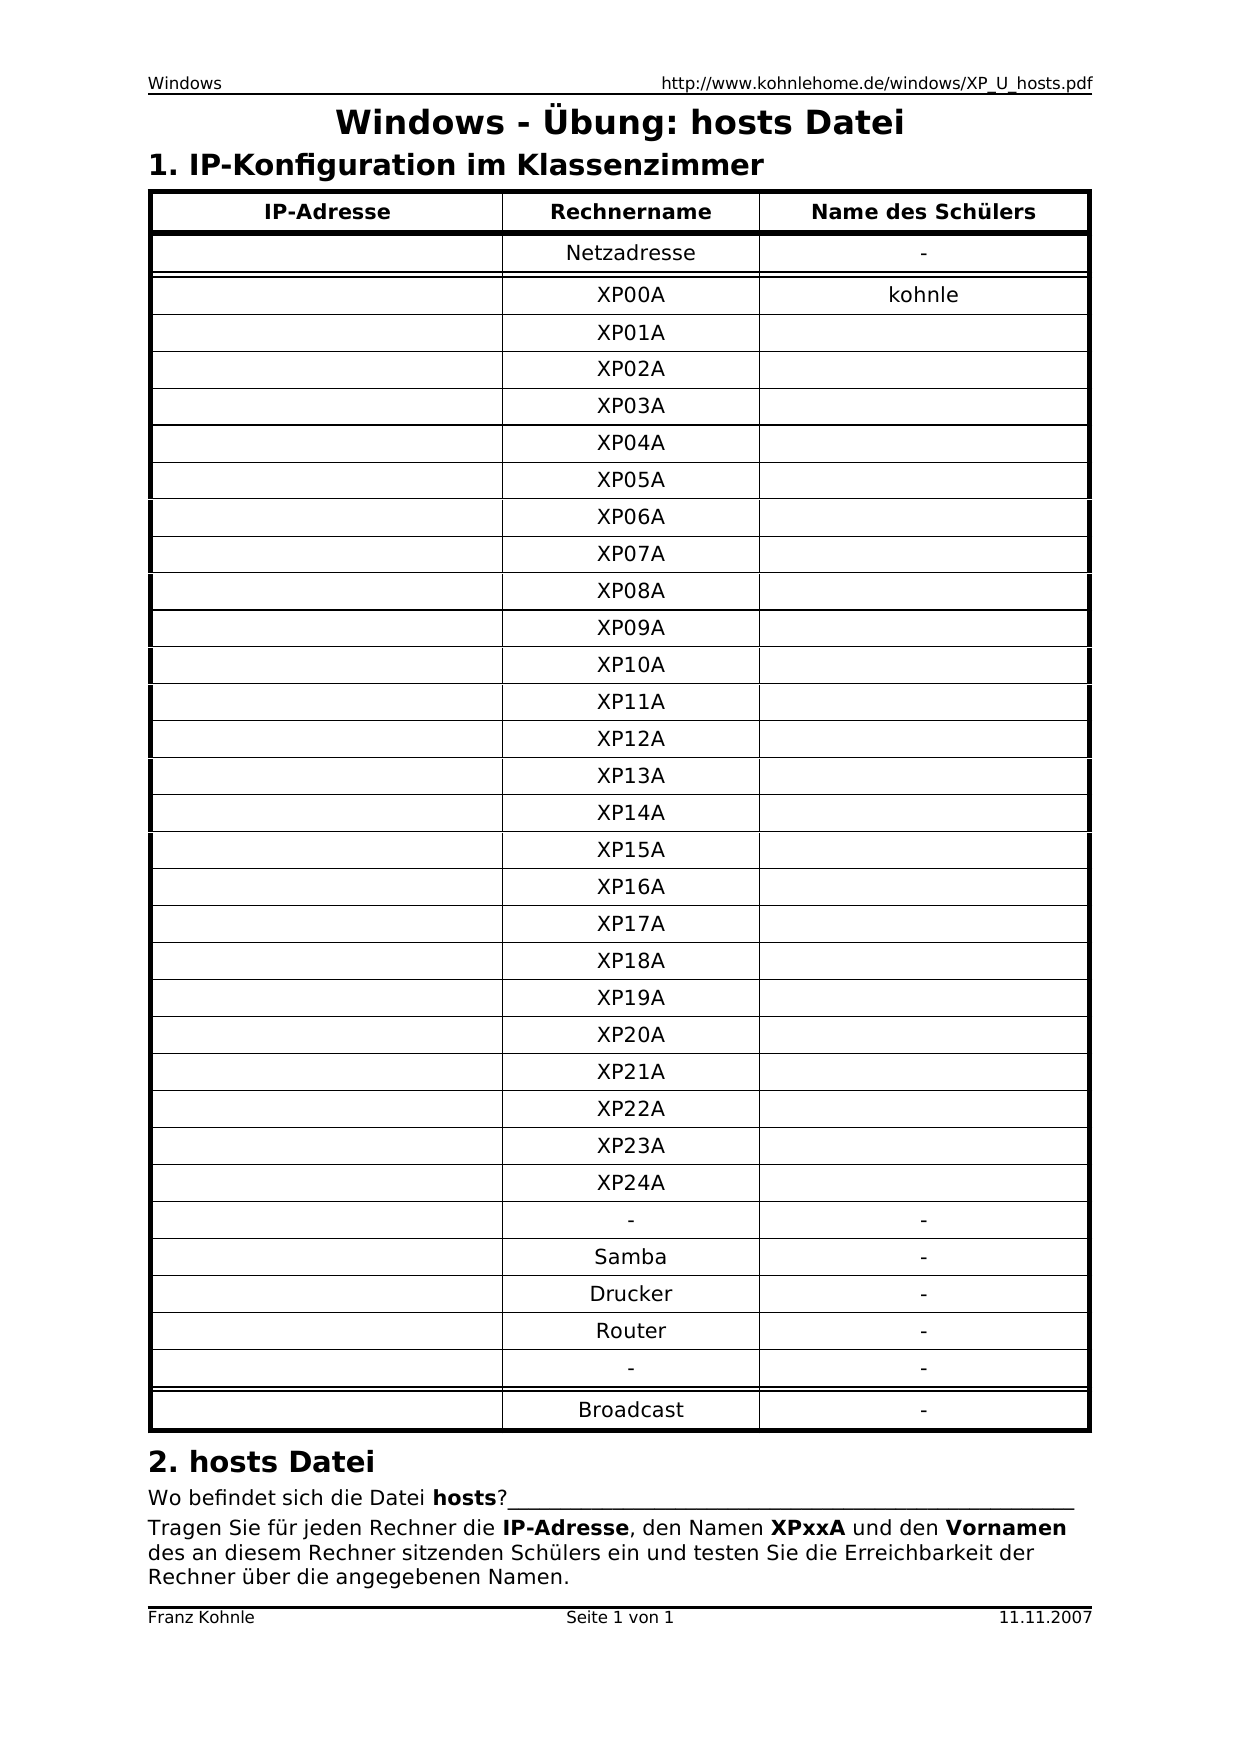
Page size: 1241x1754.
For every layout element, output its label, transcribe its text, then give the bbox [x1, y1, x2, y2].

table_cell XP01A [503, 315, 759, 351]
table_cell [153, 1392, 502, 1428]
table_cell XP07A [503, 537, 759, 572]
table_cell XP15A [503, 833, 759, 868]
table_cell [153, 426, 502, 462]
table_cell XP12A [503, 721, 759, 757]
table_cell [760, 1091, 1087, 1127]
table_cell XP05A [503, 463, 759, 498]
table_cell [153, 1054, 502, 1090]
table_cell [760, 315, 1087, 351]
table_cell [760, 389, 1087, 424]
subtitle 1. IP-Konfiguration im Klassenzimmer [148, 149, 1092, 183]
table_cell [760, 426, 1087, 462]
table_cell [153, 1165, 502, 1201]
table_cell [153, 795, 502, 831]
table_cell XP19A [503, 980, 759, 1016]
table_cell [153, 1276, 502, 1312]
table_cell [153, 1202, 502, 1238]
table_cell [760, 759, 1087, 794]
table_cell - [503, 1350, 759, 1386]
table_cell [760, 537, 1087, 572]
table_cell XP06A [503, 500, 759, 536]
table_cell [760, 906, 1087, 942]
table_cell [760, 980, 1087, 1016]
table_header IP-Adresse [153, 194, 502, 230]
table_cell XP16A [503, 869, 759, 905]
table_cell - [760, 1239, 1087, 1275]
table_cell XP14A [503, 795, 759, 831]
table_cell Netzadresse [503, 236, 759, 271]
table_cell XP11A [503, 685, 759, 720]
text Wo befindet sich die Datei hosts?______________________________________________________ [148, 1486, 1092, 1510]
table_cell XP10A [503, 648, 759, 683]
table_cell XP00A [503, 278, 759, 314]
table_cell XP13A [503, 759, 759, 794]
table_cell [153, 1091, 502, 1127]
table_cell [760, 500, 1087, 536]
table_cell XP17A [503, 906, 759, 942]
table_cell [153, 500, 502, 536]
table_cell [760, 795, 1087, 831]
table_cell - [760, 1202, 1087, 1238]
table_cell Router [503, 1313, 759, 1349]
table_cell - [760, 236, 1087, 271]
table_cell Samba [503, 1239, 759, 1275]
table_cell Drucker [503, 1276, 759, 1312]
table_cell [153, 389, 502, 424]
subtitle 2. hosts Datei [148, 1445, 1092, 1479]
table_cell XP21A [503, 1054, 759, 1090]
table_cell XP18A [503, 943, 759, 979]
table_cell [760, 648, 1087, 683]
table_cell [153, 1350, 502, 1386]
table_cell [153, 1017, 502, 1053]
table_cell [153, 236, 502, 271]
table_cell [153, 721, 502, 757]
table_cell [153, 1313, 502, 1349]
table_cell [153, 906, 502, 942]
table_cell XP04A [503, 426, 759, 462]
table_cell [153, 648, 502, 683]
table_cell - [760, 1276, 1087, 1312]
table_cell [153, 352, 502, 388]
table_cell [153, 869, 502, 905]
table_cell [760, 1128, 1087, 1164]
table_cell Broadcast [503, 1392, 759, 1428]
table_header Rechnername [503, 194, 759, 230]
table_cell [153, 463, 502, 498]
table_cell [760, 1054, 1087, 1090]
table_cell XP22A [503, 1091, 759, 1127]
table_cell [153, 574, 502, 609]
table_cell [153, 315, 502, 351]
table_cell XP24A [503, 1165, 759, 1201]
table_cell - [760, 1313, 1087, 1349]
table_header Name des Schülers [760, 194, 1087, 230]
table_cell XP08A [503, 574, 759, 609]
table_cell [153, 537, 502, 572]
table_cell [760, 1165, 1087, 1201]
table_cell kohnle [760, 278, 1087, 314]
table_cell [760, 721, 1087, 757]
table_cell [760, 869, 1087, 905]
table_cell [760, 685, 1087, 720]
table_cell [760, 833, 1087, 868]
table_cell [760, 352, 1087, 388]
table_cell XP02A [503, 352, 759, 388]
table_cell [153, 1128, 502, 1164]
table_cell XP23A [503, 1128, 759, 1164]
table_cell [153, 685, 502, 720]
table_cell XP20A [503, 1017, 759, 1053]
table_cell [153, 611, 502, 646]
table_cell [760, 943, 1087, 979]
table_cell [153, 278, 502, 314]
table_cell [153, 1239, 502, 1275]
table_cell [760, 611, 1087, 646]
table_cell [760, 1017, 1087, 1053]
table_cell [153, 833, 502, 868]
table_cell - [760, 1350, 1087, 1386]
table_cell [153, 980, 502, 1016]
table_cell [760, 463, 1087, 498]
table_cell - [503, 1202, 759, 1238]
table_cell - [760, 1392, 1087, 1428]
text Tragen Sie für jeden Rechner die IP-Adresse, den Namen XPxxA und den Vornamen des an diesem Rechner sitzenden Schülers ein und testen Sie die Erreichbarkeit der Rechner über die angegebenen Namen. [148, 1516, 1092, 1589]
table_cell XP09A [503, 611, 759, 646]
table_cell XP03A [503, 389, 759, 424]
title Windows - Übung: hosts Datei [148, 103, 1092, 142]
table_cell [153, 759, 502, 794]
table_cell [760, 574, 1087, 609]
table_cell [153, 943, 502, 979]
